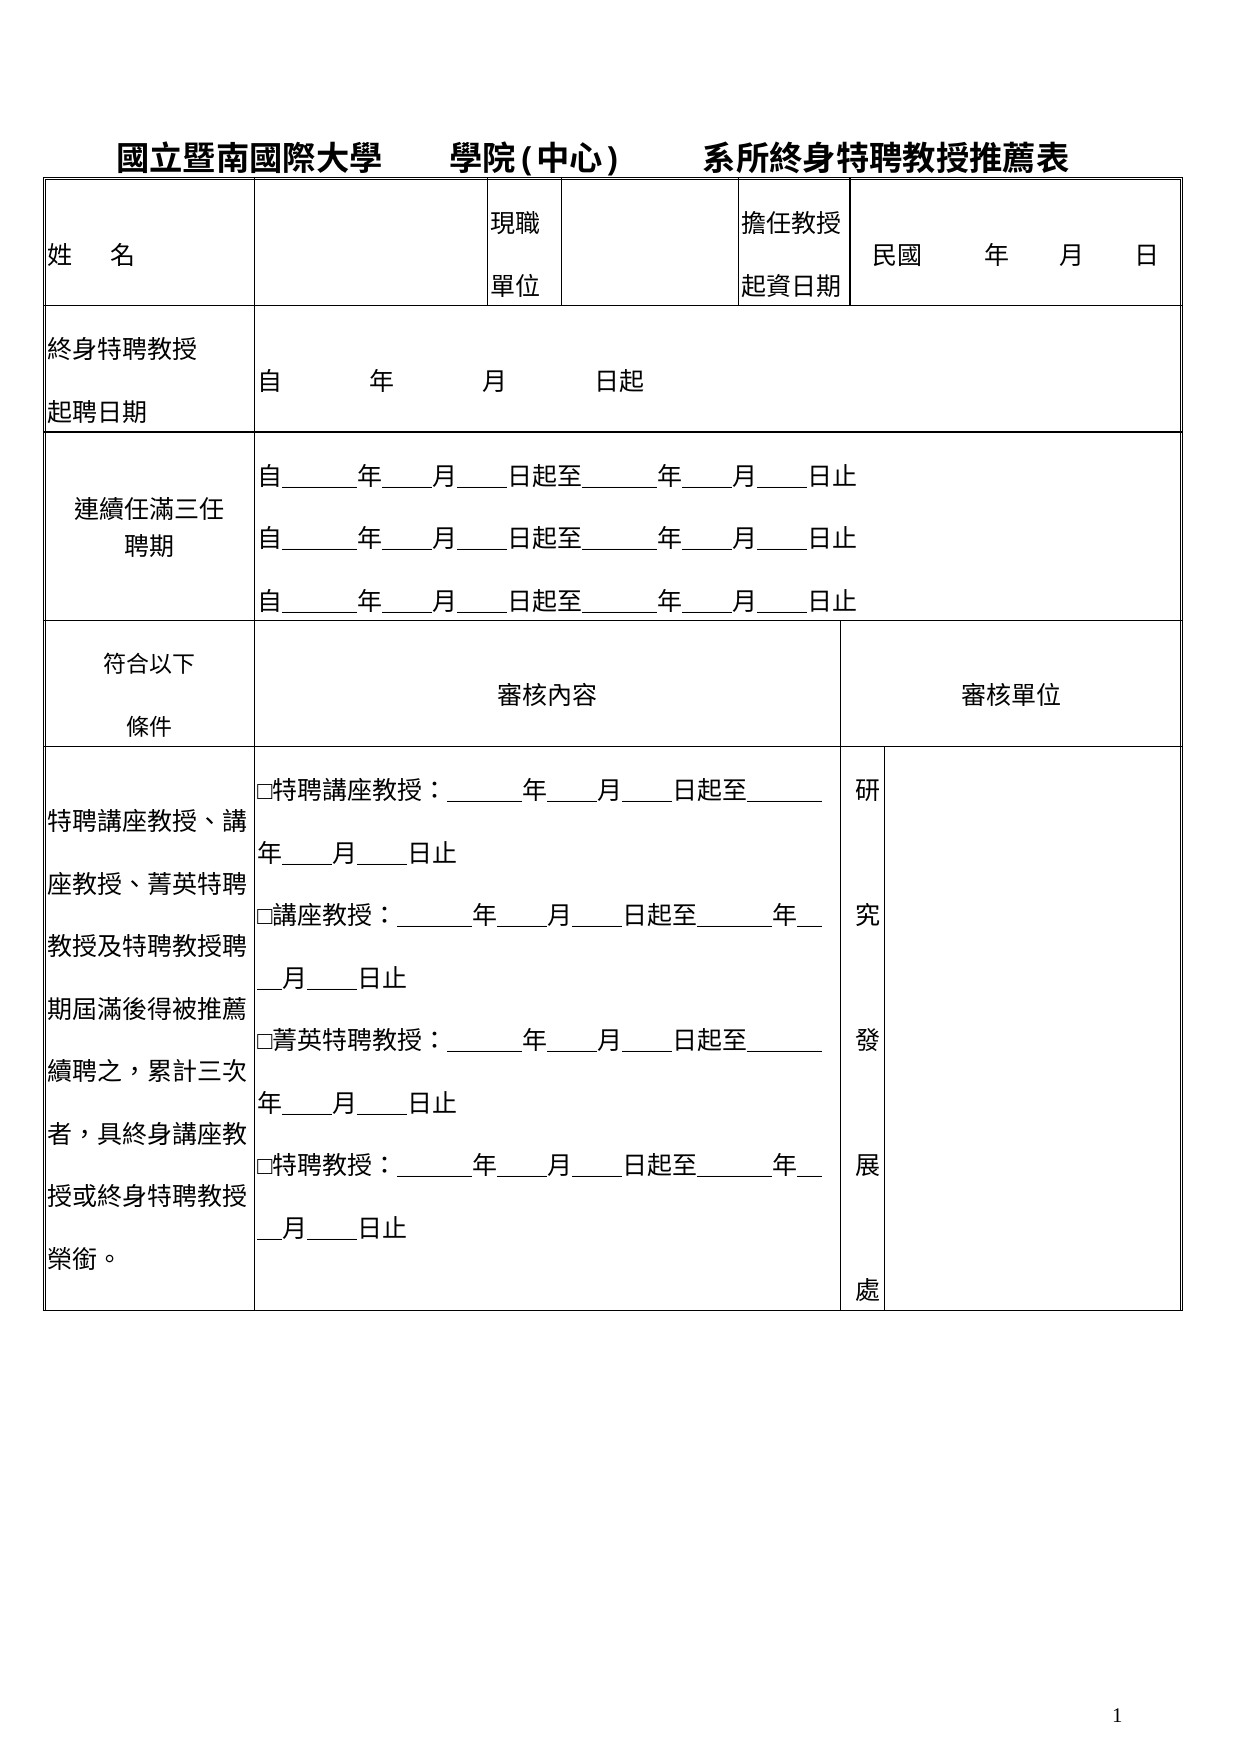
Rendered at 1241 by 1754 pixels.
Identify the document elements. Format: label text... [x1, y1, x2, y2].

table_cell □特聘講座教授：＿＿＿年＿＿月＿＿日起至＿＿＿年＿＿月＿＿日止 □講座教授：＿＿＿年＿＿月＿＿日起至＿＿＿年＿＿月＿＿日止 □菁英特聘教授：＿＿＿年＿＿月＿＿日起至＿＿＿年＿＿月＿＿日止 □特聘教授：＿＿＿年＿＿月＿＿日起至＿＿＿年＿＿月＿＿日止 [255, 747, 840, 1309]
table_cell [885, 747, 1180, 1309]
table_cell 審核內容 [255, 621, 840, 746]
table_cell 自＿＿＿年＿＿月＿＿日起至＿＿＿年＿＿月＿＿日止 自＿＿＿年＿＿月＿＿日起至＿＿＿年＿＿月＿＿日止 自＿＿＿年＿＿月＿＿日起至＿＿＿年＿＿月＿＿日止 [255, 433, 1180, 620]
table_header 擔任教授起資日期 [739, 180, 849, 305]
table_header [562, 180, 738, 305]
table_cell 審核單位 [841, 621, 1180, 746]
table_header 姓 名 [46, 180, 254, 305]
table_cell 自 年 月 日起 [255, 306, 1180, 431]
table_header 民國 年 月 日 [851, 180, 1180, 305]
table_cell 終身特聘教授 起聘日期 [46, 306, 254, 431]
text 國立暨南國際大學 學院(中心) 系所終身特聘教授推薦表 [63, 115, 1122, 177]
table_header [255, 180, 487, 305]
table_cell 連續任滿三任 聘期 [46, 433, 254, 620]
table_cell 符合以下 條件 [46, 621, 254, 746]
table_cell 特聘講座教授、講座教授、菁英特聘教授及特聘教授聘期屆滿後得被推薦續聘之，累計三次者，具終身講座教授或終身特聘教授榮銜。 [46, 747, 254, 1309]
table_cell 研 究 發 展 處 [841, 747, 884, 1309]
table_header 現職單位 [488, 180, 561, 305]
